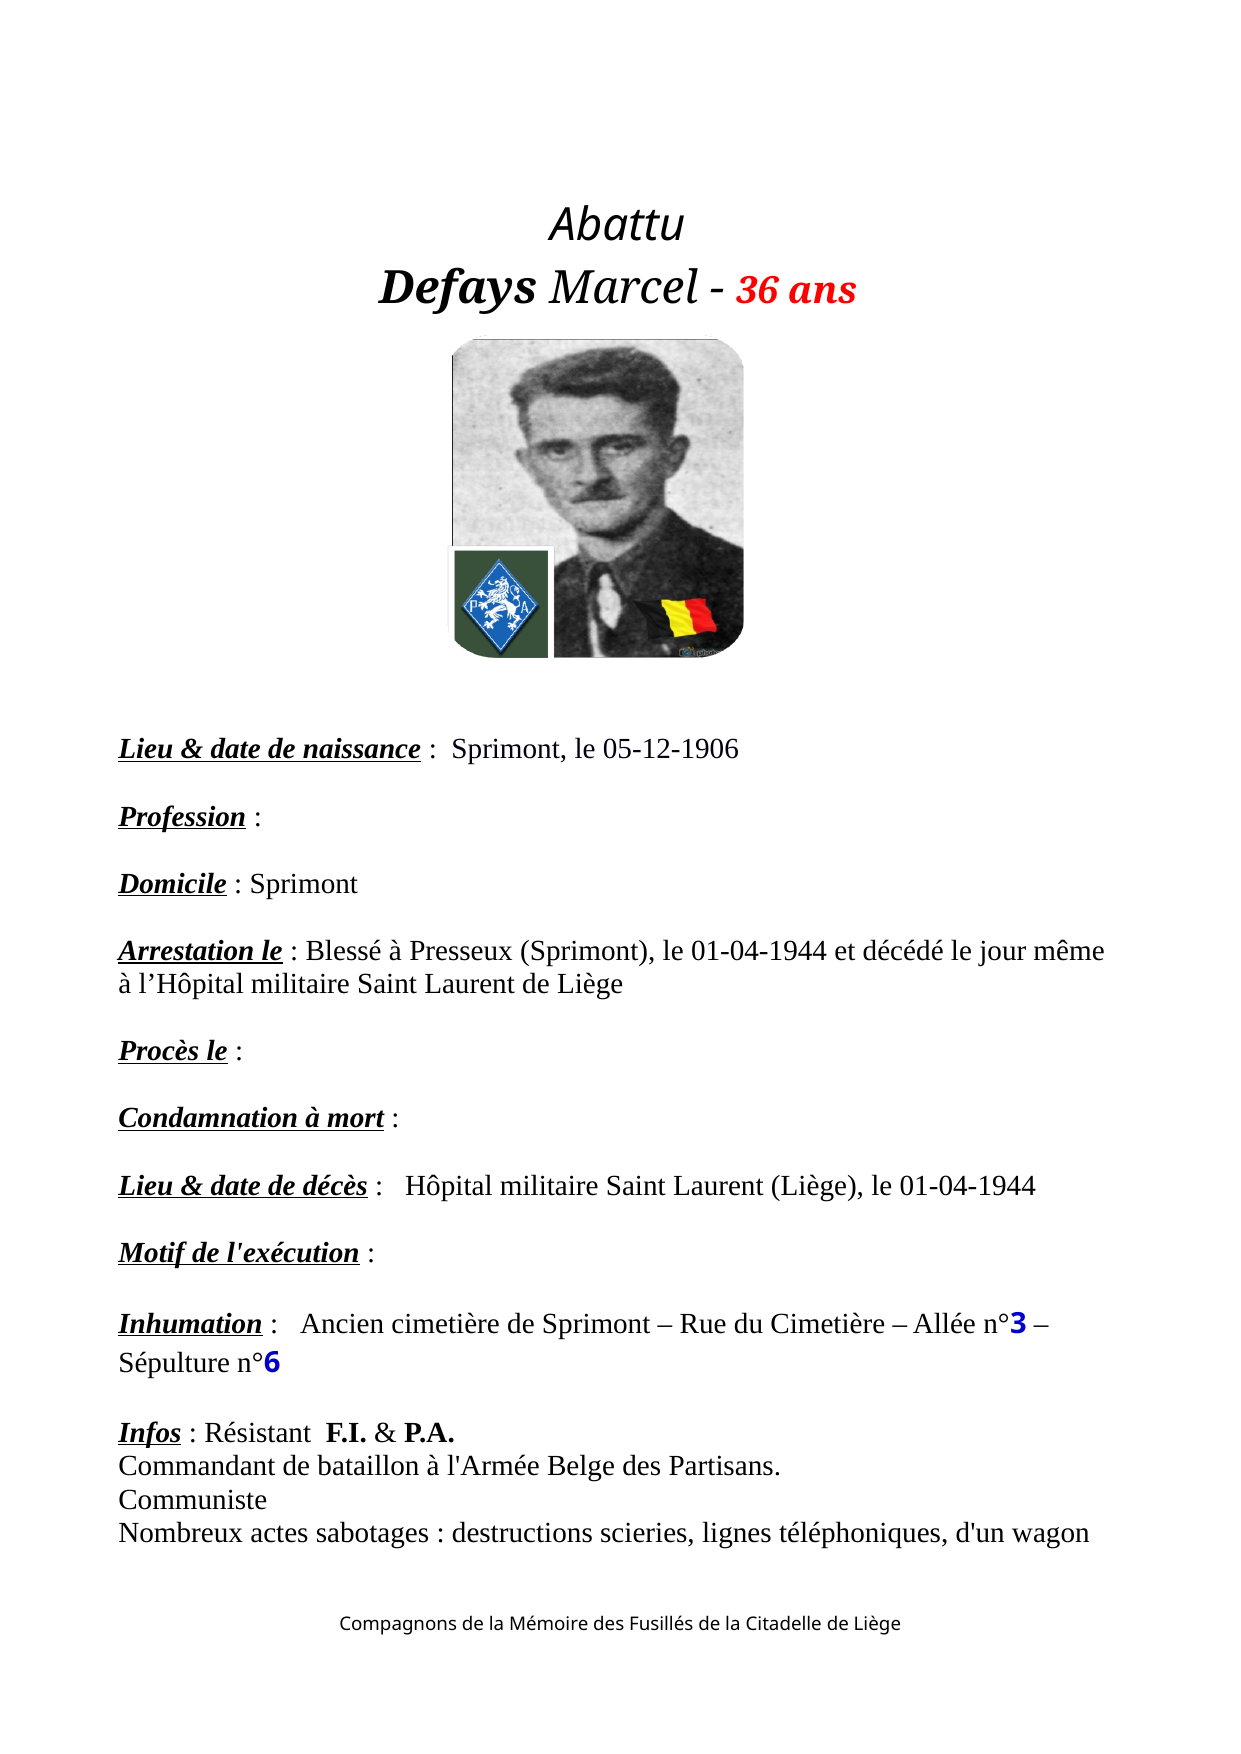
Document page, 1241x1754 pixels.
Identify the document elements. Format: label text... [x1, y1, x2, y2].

text Communiste [118, 1482, 1122, 1515]
text Motif de l'exécution : [118, 1235, 1122, 1268]
text Profession : [118, 799, 1122, 832]
picture [446, 334, 744, 658]
text Inhumation : Ancien cimetière de Sprimont – Rue du Cimetière – Allée n°3 – Sépulture n°6 [118, 1302, 1122, 1381]
text Arrestation le : Blessé à Presseux (Sprimont), le 01-04-1944 et décédé le jour même à l’Hôpital militaire Saint Laurent de Liège [118, 933, 1122, 1000]
text Defays Marcel - 36 ans [118, 254, 1122, 317]
text Condamnation à mort : [118, 1101, 1122, 1134]
text Lieu & date de naissance : Sprimont, le 05-12-1906 [118, 732, 1122, 765]
text Domicile : Sprimont [118, 866, 1122, 899]
text Nombreux actes sabotages : destructions scieries, lignes téléphoniques, d'un wagon [118, 1515, 1122, 1549]
text Lieu & date de décès : Hôpital militaire Saint Laurent (Liège), le 01-04-1944 [118, 1168, 1122, 1201]
text Infos : Résistant F.I. & P.A. Commandant de bataillon à l'Armée Belge des Partisans. [118, 1415, 1122, 1482]
text Procès le : [118, 1033, 1122, 1067]
text Abattu [118, 192, 1122, 254]
